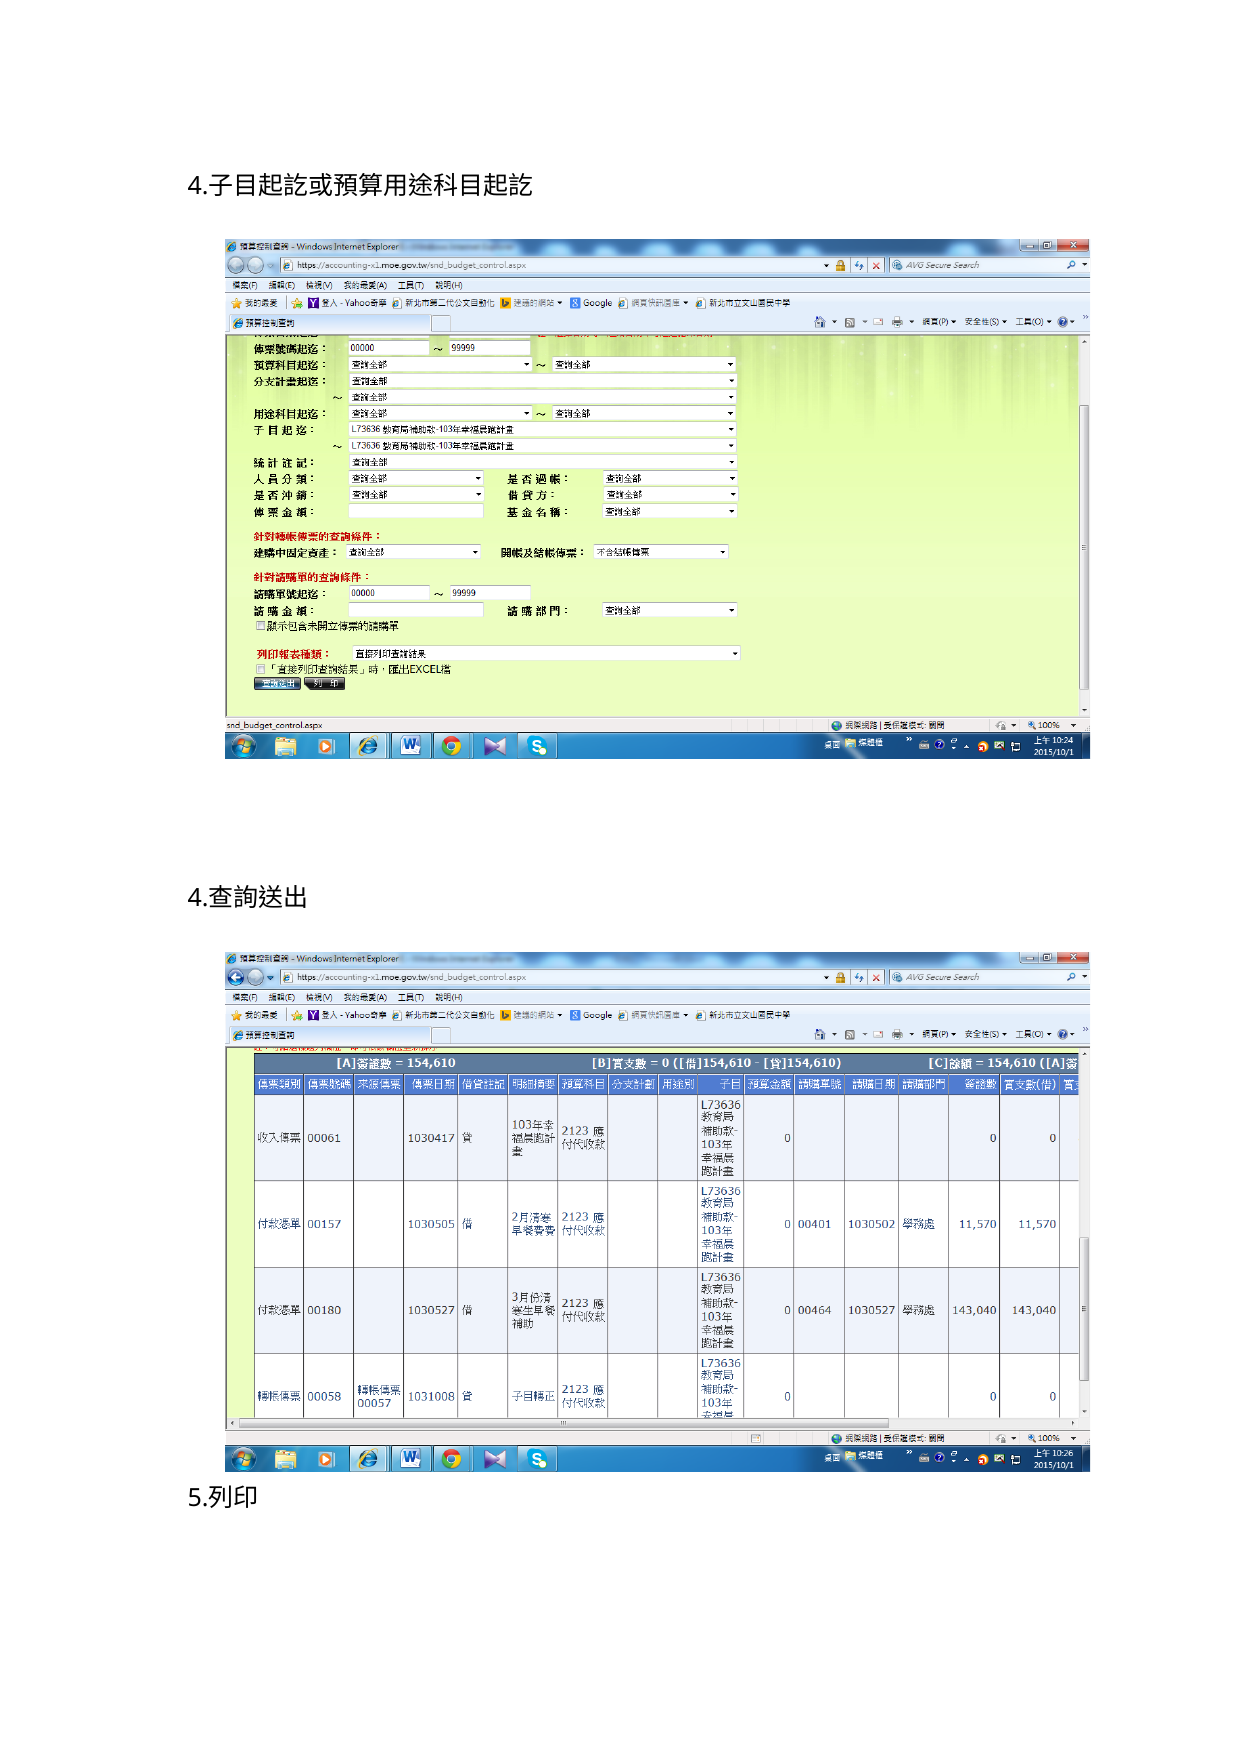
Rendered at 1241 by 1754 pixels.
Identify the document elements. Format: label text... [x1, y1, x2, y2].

picture [225, 952, 1091, 1472]
text 4.子目起訖或預算用途科目起訖 [187, 164, 1053, 202]
text 5.列印 [187, 1477, 1053, 1514]
picture [225, 239, 1091, 759]
text 4.查詢送出 [187, 877, 1053, 914]
